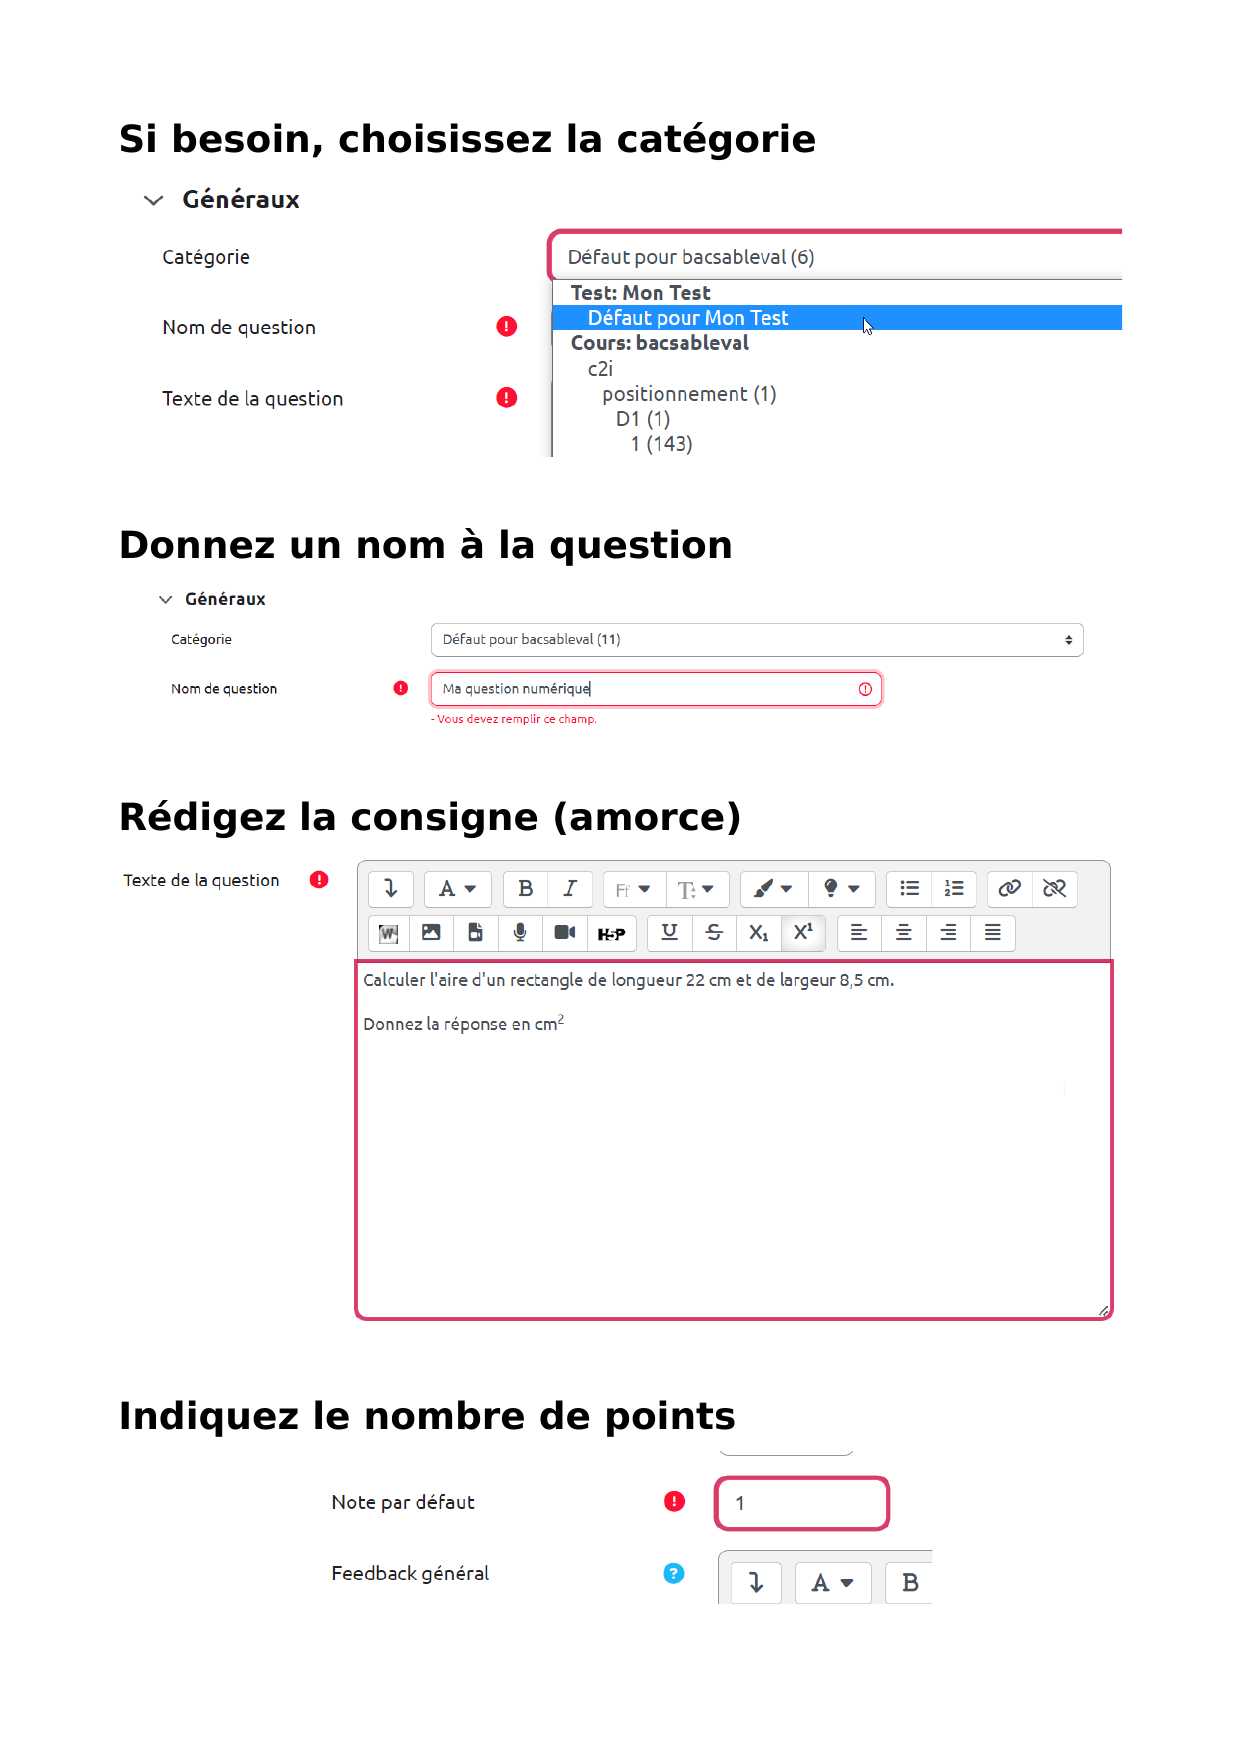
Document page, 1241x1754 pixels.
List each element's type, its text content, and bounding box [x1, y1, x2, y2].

picture [118, 852, 1123, 1329]
picture [118, 174, 1123, 457]
subtitle Donnez un nom à la question [118, 524, 1122, 567]
subtitle Si besoin, choisissez la catégorie [118, 118, 1122, 162]
picture [307, 1451, 933, 1604]
picture [151, 579, 1089, 730]
subtitle Rédigez la consigne (amorce) [118, 796, 1122, 839]
subtitle Indiquez le nombre de points [118, 1395, 1122, 1439]
